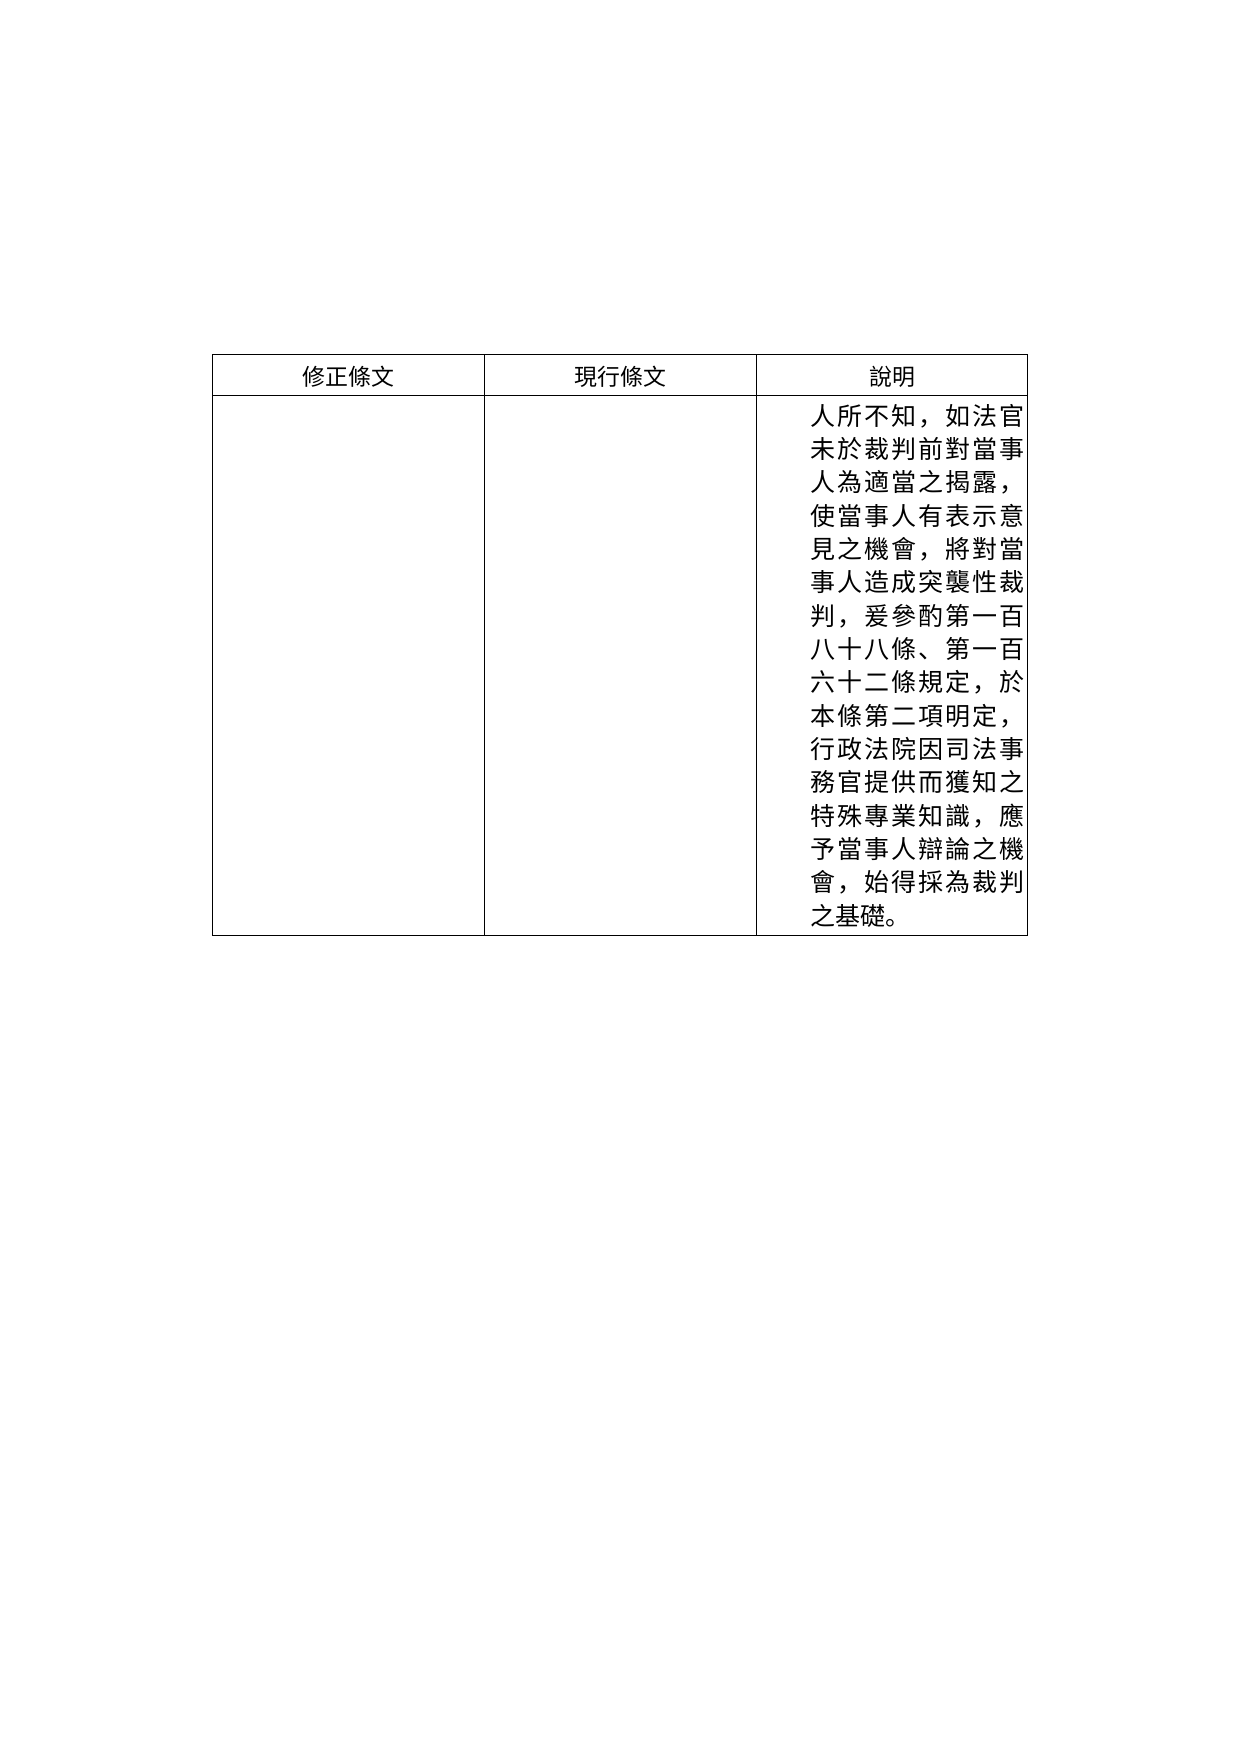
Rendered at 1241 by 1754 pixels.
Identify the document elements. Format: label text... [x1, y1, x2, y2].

table_cell [213, 396, 484, 935]
table_cell 人所不知，如法官未於裁判前對當事人為適當之揭露，使當事人有表示意見之機會，將對當事人造成突襲性裁判，爰參酌第一百八十八條、第一百六十二條規定，於本條第二項明定，行政法院因司法事務官提供而獲知之特殊專業知識，應予當事人辯論之機會，始得採為裁判之基礎。 [757, 396, 1027, 935]
table_header 修正條文 [213, 355, 484, 394]
table_header 現行條文 [485, 355, 756, 394]
table_cell [485, 396, 756, 935]
table_header 說明 [757, 355, 1027, 394]
